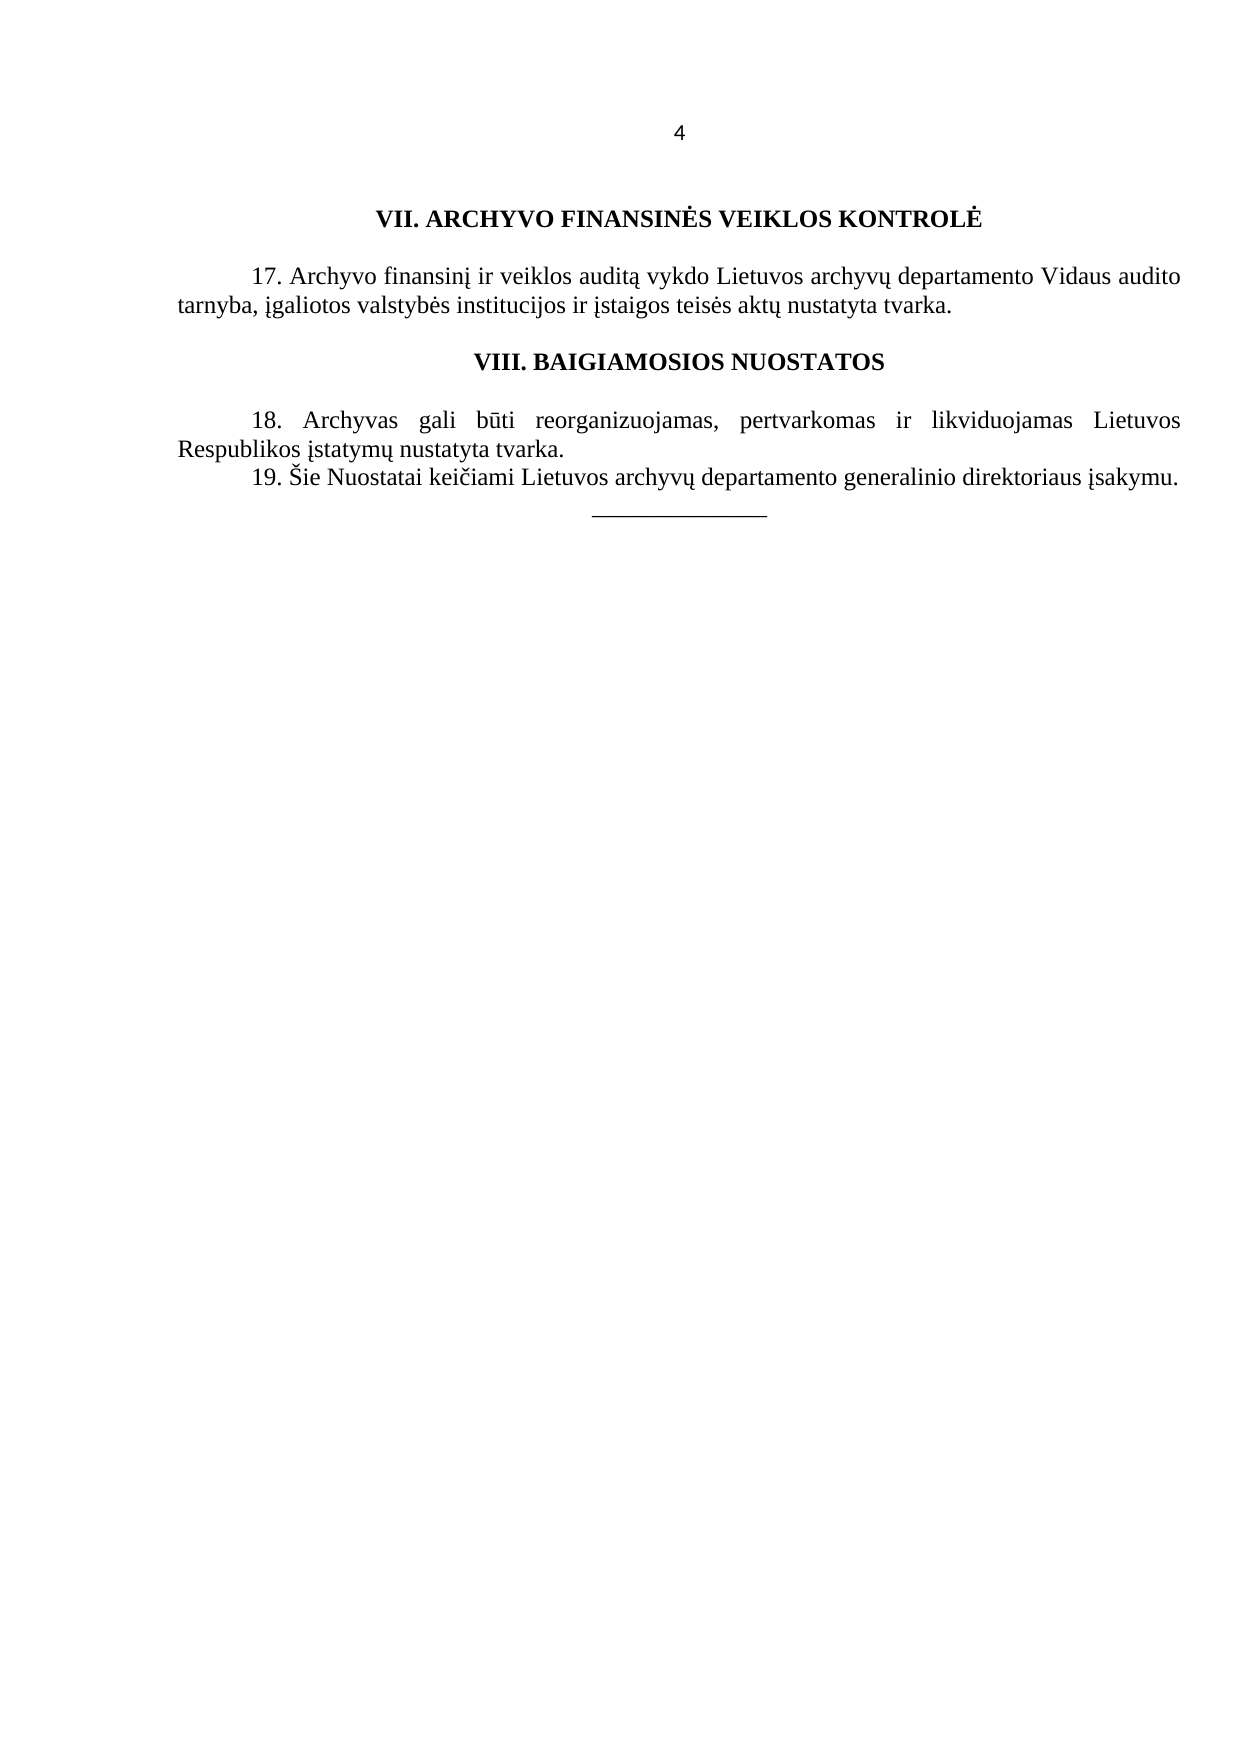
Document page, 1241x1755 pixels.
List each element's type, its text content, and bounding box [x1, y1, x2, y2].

text 18. Archyvas gali būti reorganizuojamas, pertvarkomas ir likviduojamas Lietuvos Respublikos įstatymų nustatyta tvarka. [177, 405, 1181, 462]
text VII. ARCHYVO FINANSINĖS VEIKLOS KONTROLĖ [177, 204, 1181, 232]
text 17. Archyvo finansinį ir veiklos auditą vykdo Lietuvos archyvų departamento Vidaus audito tarnyba, įgaliotos valstybės institucijos ir įstaigos teisės aktų nustatyta tvarka. [177, 261, 1181, 319]
text 19. Šie Nuostatai keičiami Lietuvos archyvų departamento generalinio direktoriaus įsakymu. [177, 462, 1181, 491]
text VIII. BAIGIAMOSIOS NUOSTATOS [177, 347, 1181, 376]
text ______________ [177, 491, 1181, 520]
